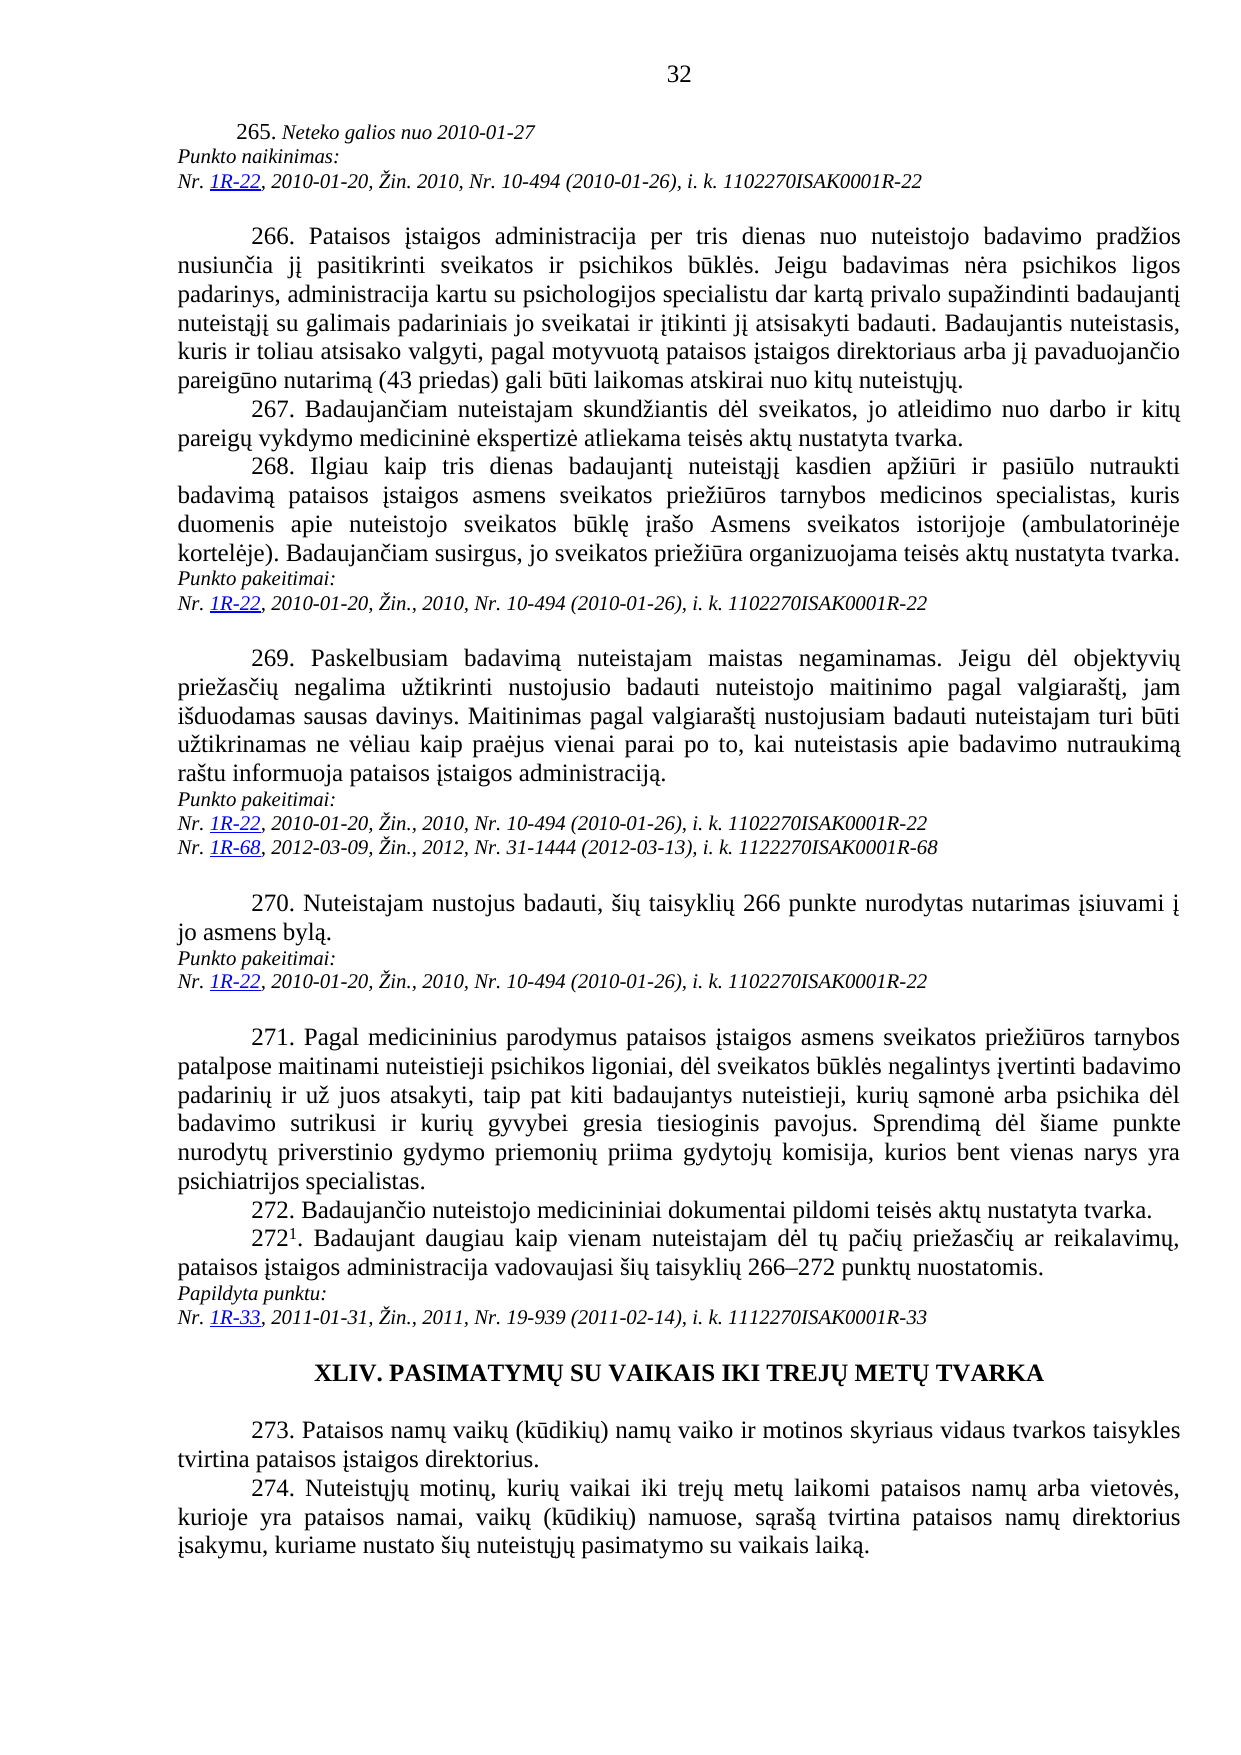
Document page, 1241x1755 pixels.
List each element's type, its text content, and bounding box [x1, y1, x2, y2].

text 273. Pataisos namų vaikų (kūdikių) namų vaiko ir motinos skyriaus vidaus tvarkos taisykles tvirtina pataisos įstaigos direktorius. [177, 1415, 1181, 1473]
text 265. Neteko galios nuo 2010-01-27 [177, 118, 1181, 144]
text 268. Ilgiau kaip tris dienas badaujantį nuteistąjį kasdien apžiūri ir pasiūlo nutraukti badavimą pataisos įstaigos asmens sveikatos priežiūros tarnybos medicinos specialistas, kuris duomenis apie nuteistojo sveikatos būklę įrašo Asmens sveikatos istorijoje (ambulatorinėje kortelėje). Badaujančiam susirgus, jo sveikatos priežiūra organizuojama teisės aktų nustatyta tvarka. [177, 451, 1181, 566]
text Nr. 1R-33, 2011-01-31, Žin., 2011, Nr. 19-939 (2011-02-14), i. k. 1112270ISAK0001R-33 [177, 1305, 1181, 1329]
text 267. Badaujančiam nuteistajam skundžiantis dėl sveikatos, jo atleidimo nuo darbo ir kitų pareigų vykdymo medicininė ekspertizė atliekama teisės aktų nustatyta tvarka. [177, 394, 1181, 451]
text Nr. 1R-22, 2010-01-20, Žin. 2010, Nr. 10-494 (2010-01-26), i. k. 1102270ISAK0001R-22 [177, 168, 1181, 193]
text Nr. 1R-22, 2010-01-20, Žin., 2010, Nr. 10-494 (2010-01-26), i. k. 1102270ISAK0001R-22 [177, 590, 1181, 614]
text 270. Nuteistajam nustojus badauti, šių taisyklių 266 punkte nurodytas nutarimas įsiuvami į jo asmens bylą. [177, 888, 1181, 945]
text 271. Pagal medicininius parodymus pataisos įstaigos asmens sveikatos priežiūros tarnybos patalpose maitinami nuteistieji psichikos ligoniai, dėl sveikatos būklės negalintys įvertinti badavimo padarinių ir už juos atsakyti, taip pat kiti badaujantys nuteistieji, kurių sąmonė arba psichika dėl badavimo sutrikusi ir kurių gyvybei gresia tiesioginis pavojus. Sprendimą dėl šiame punkte nurodytų priverstinio gydymo priemonių priima gydytojų komisija, kurios bent vienas narys yra psichiatrijos specialistas. [177, 1022, 1181, 1195]
text Punkto naikinimas: [177, 144, 1181, 168]
text 269. Paskelbusiam badavimą nuteistajam maistas negaminamas. Jeigu dėl objektyvių priežasčių negalima užtikrinti nustojusio badauti nuteistojo maitinimo pagal valgiaraštį, jam išduodamas sausas davinys. Maitinimas pagal valgiaraštį nustojusiam badauti nuteistajam turi būti užtikrinamas ne vėliau kaip praėjus vienai parai po to, kai nuteistasis apie badavimo nutraukimą raštu informuoja pataisos įstaigos administraciją. [177, 643, 1181, 787]
text Punkto pakeitimai: [177, 566, 1181, 590]
text Punkto pakeitimai: [177, 787, 1181, 811]
text 274. Nuteistųjų motinų, kurių vaikai iki trejų metų laikomi pataisos namų arba vietovės, kurioje yra pataisos namai, vaikų (kūdikių) namuose, sąrašą tvirtina pataisos namų direktorius įsakymu, kuriame nustato šių nuteistųjų pasimatymo su vaikais laiką. [177, 1473, 1181, 1559]
text Nr. 1R-22, 2010-01-20, Žin., 2010, Nr. 10-494 (2010-01-26), i. k. 1102270ISAK0001R-22 [177, 811, 1181, 835]
text 272. Badaujančio nuteistojo medicininiai dokumentai pildomi teisės aktų nustatyta tvarka. [177, 1195, 1181, 1223]
text 266. Pataisos įstaigos administracija per tris dienas nuo nuteistojo badavimo pradžios nusiunčia jį pasitikrinti sveikatos ir psichikos būklės. Jeigu badavimas nėra psichikos ligos padarinys, administracija kartu su psichologijos specialistu dar kartą privalo supažindinti badaujantį nuteistąjį su galimais padariniais jo sveikatai ir įtikinti jį atsisakyti badauti. Badaujantis nuteistasis, kuris ir toliau atsisako valgyti, pagal motyvuotą pataisos įstaigos direktoriaus arba jį pavaduojančio pareigūno nutarimą (43 priedas) gali būti laikomas atskirai nuo kitų nuteistųjų. [177, 221, 1181, 394]
text Punkto pakeitimai: [177, 945, 1181, 969]
text XLIV. PASIMATYMŲ SU VAIKAIS IKI TREJŲ METŲ TVARKA [177, 1358, 1181, 1387]
text 2721. Badaujant daugiau kaip vienam nuteistajam dėl tų pačių priežasčių ar reikalavimų, pataisos įstaigos administracija vadovaujasi šių taisyklių 266–272 punktų nuostatomis. [177, 1223, 1181, 1281]
text Nr. 1R-68, 2012-03-09, Žin., 2012, Nr. 31-1444 (2012-03-13), i. k. 1122270ISAK0001R-68 [177, 835, 1181, 859]
text Nr. 1R-22, 2010-01-20, Žin., 2010, Nr. 10-494 (2010-01-26), i. k. 1102270ISAK0001R-22 [177, 969, 1181, 993]
text Papildyta punktu: [177, 1281, 1181, 1305]
